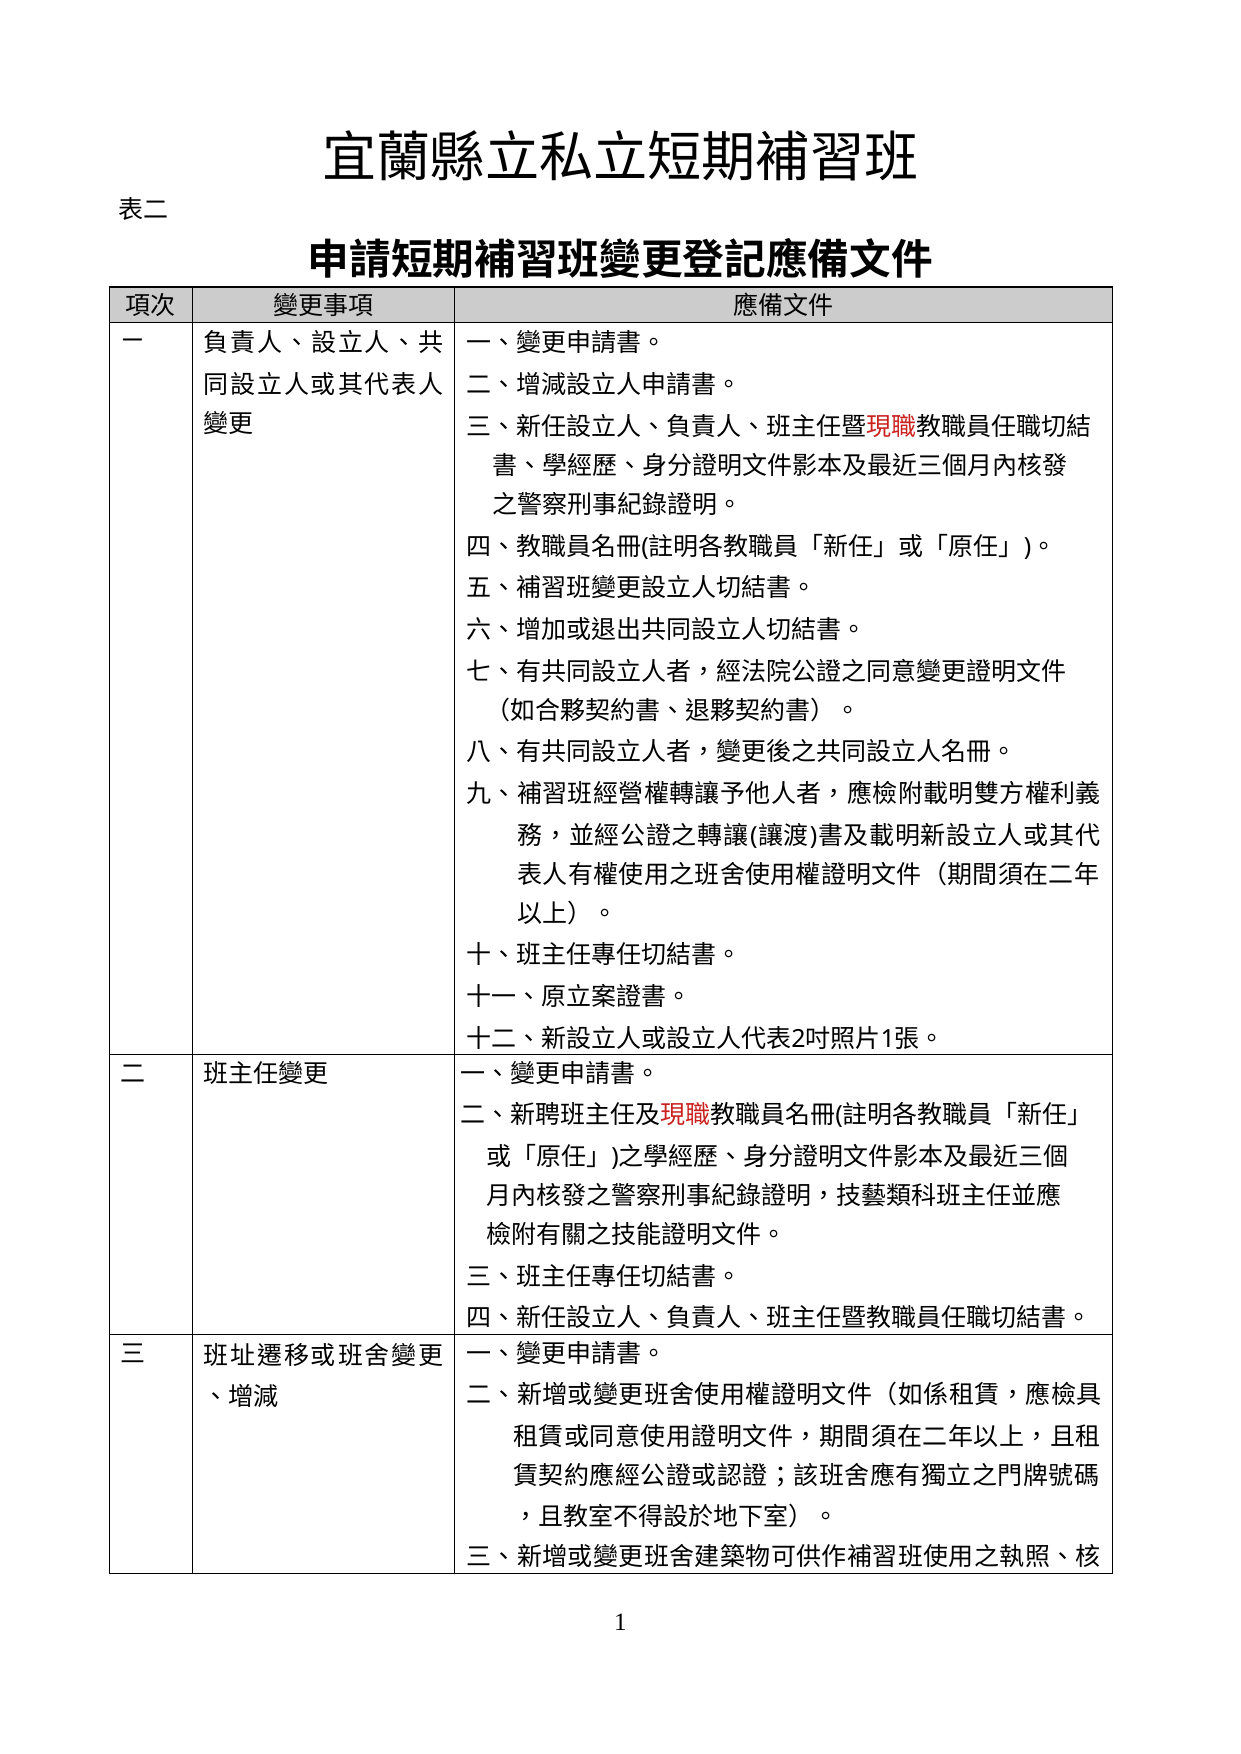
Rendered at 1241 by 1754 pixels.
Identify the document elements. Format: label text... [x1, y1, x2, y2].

table_cell 一、變更申請書。 二、新聘班主任及現職教職員名冊(註明各教職員「新任」 或「原任」)之學經歷、身分證明文件影本及最近三個 月內核發之警察刑事紀錄證明，技藝類科班主任並應 檢附有關之技能證明文件。 三、班主任專任切結書。 四、新任設立人、負責人、班主任暨教職員任職切結書。 [455, 1055, 1112, 1334]
table_cell 班主任變更 [193, 1055, 454, 1334]
table_header 變更事項 [193, 288, 454, 322]
table_header 項次 [110, 288, 192, 322]
table_cell 一、變更申請書。 二、增減設立人申請書。 三、新任設立人、負責人、班主任暨現職教職員任職切結 書、學經歷、身分證明文件影本及最近三個月內核發 之警察刑事紀錄證明。 四、教職員名冊(註明各教職員「新任」或「原任」)。 五、補習班變更設立人切結書。 六、增加或退出共同設立人切結書。 七、有共同設立人者，經法院公證之同意變更證明文件 （如合夥契約書、退夥契約書）。 八、有共同設立人者，變更後之共同設立人名冊。 九、補習班經營權轉讓予他人者，應檢附載明雙方權利義務，並經公證之轉讓(讓渡)書及載明新設立人或其代表人有權使用之班舍使用權證明文件（期間須在二年以上）。 十、班主任專任切結書。 十一、原立案證書。 十二、新設立人或設立人代表2吋照片1張。 [455, 323, 1112, 1054]
table_cell 三 [110, 1335, 192, 1573]
text 宜蘭縣立私立短期補習班 [118, 118, 1122, 192]
table_cell 一、變更申請書。 二、新增或變更班舍使用權證明文件（如係租賃，應檢具租賃或同意使用證明文件，期間須在二年以上，且租賃契約應經公證或認證；該班舍應有獨立之門牌號碼，且教室不得設於地下室）。 三、新增或變更班舍建築物可供作補習班使用之執照、核 [455, 1335, 1112, 1573]
table_cell 二 [110, 1055, 192, 1334]
text 表二 [118, 192, 1122, 226]
table_header 應備文件 [455, 288, 1112, 322]
table_cell ㄧ [110, 323, 192, 1054]
text 申請短期補習班變更登記應備文件 [118, 226, 1122, 286]
table_cell 負責人、設立人、共同設立人或其代表人變更 [193, 323, 454, 1054]
table_cell 班址遷移或班舍變更、增減 [193, 1335, 454, 1573]
